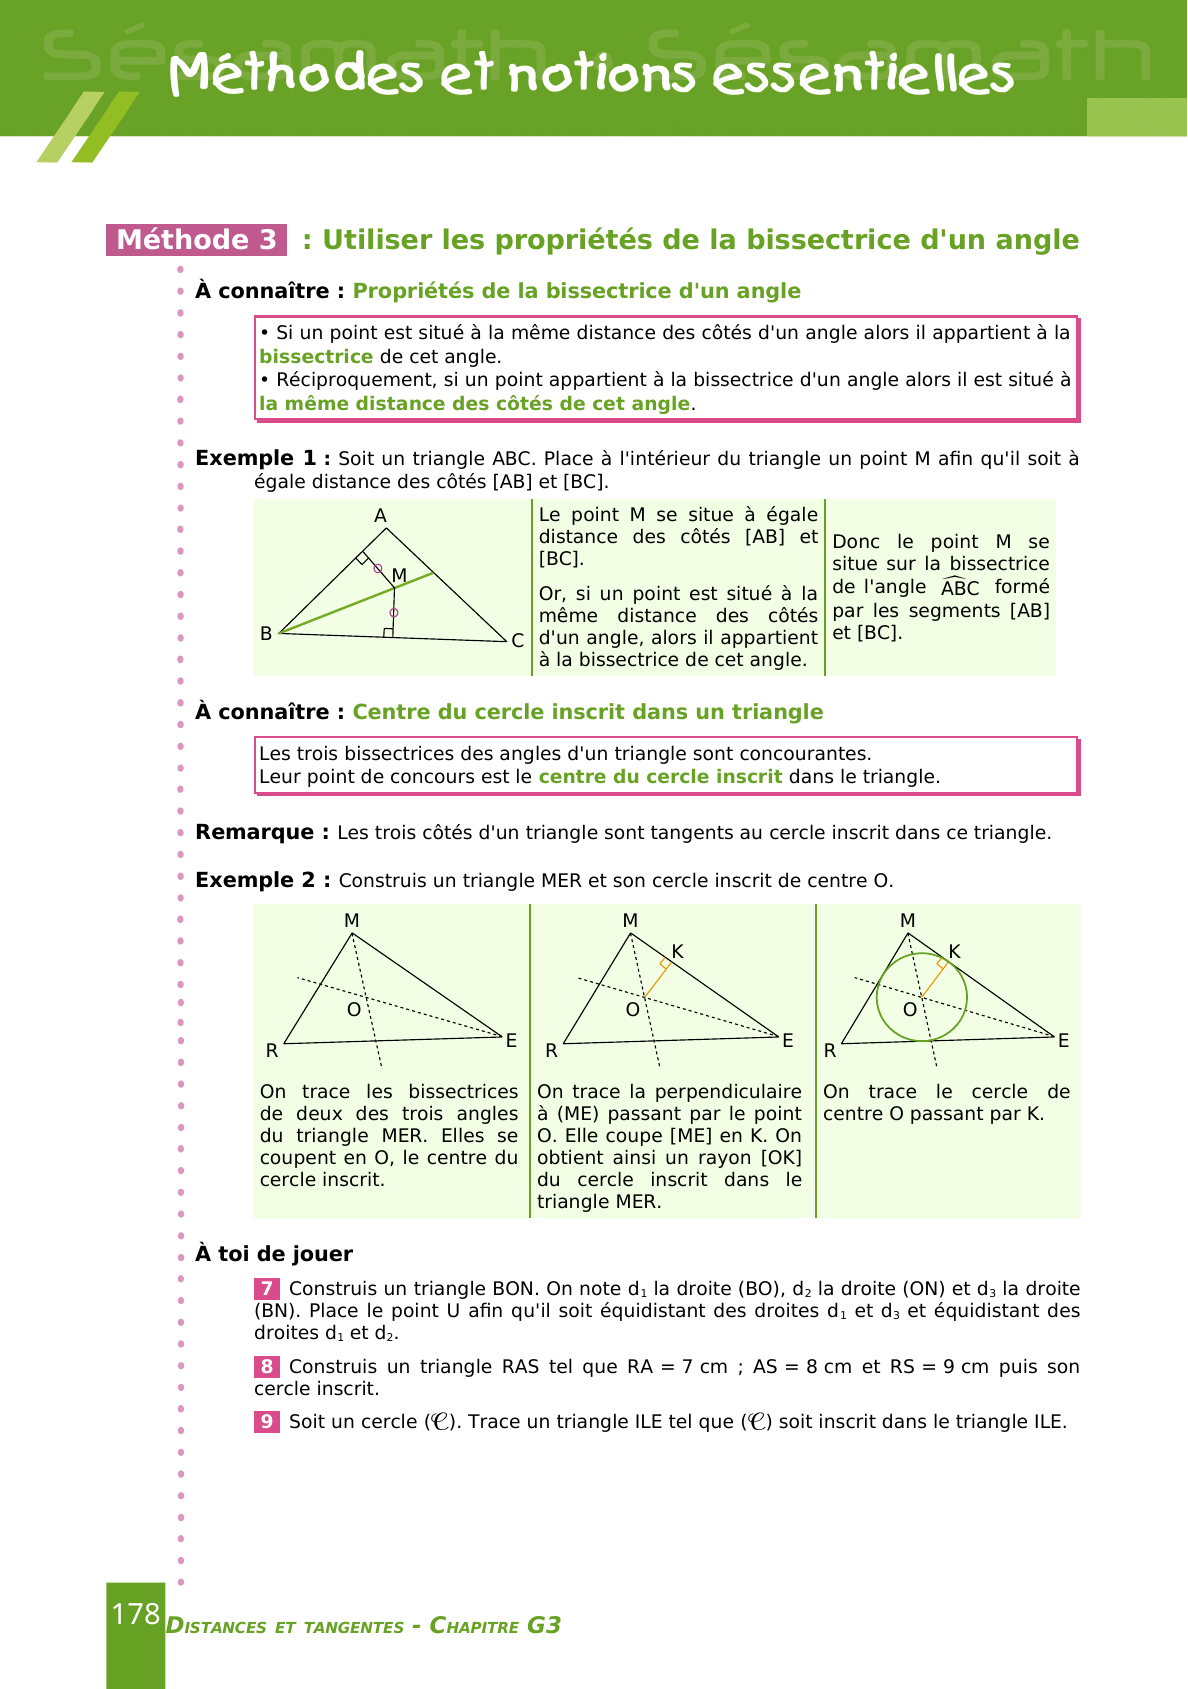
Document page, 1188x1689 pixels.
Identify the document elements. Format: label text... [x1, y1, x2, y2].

text Leur point de concours est le centre du cercle inscrit dans le triangle. [256, 760, 1076, 792]
list Construis un triangle RAS tel que RA = 7 cm ; AS = 8 cm et RS = 9 cm puis son cercle inscrit. [254, 1356, 1081, 1399]
text Exemple 2 : Construis un triangle MER et son cercle inscrit de centre O. [195, 868, 1081, 892]
table_header [253, 904, 529, 1075]
text À connaître : Centre du cercle inscrit dans un triangle [195, 700, 1081, 724]
text Remarque : Les trois côtés d'un triangle sont tangents au cercle inscrit dans ce triangle. [195, 820, 1081, 844]
table_cell On trace le cercle de centre O passant par K. [817, 1075, 1081, 1218]
text À connaître : Propriétés de la bissectrice d'un angle [195, 279, 1081, 303]
table_header [254, 499, 531, 676]
text • Si un point est situé à la même distance des côtés d'un angle alors il appartient à la bissectrice de cet angle. • Réciproquement, si un point appartient à la bissectrice d'un angle alors il est situé à la même distance des côtés de cet angle. [256, 318, 1076, 418]
table_header [531, 904, 814, 1075]
table_header [817, 904, 1081, 1075]
picture [747, 1412, 766, 1430]
table_cell On trace la perpendiculaire à (ME) passant par le point O. Elle coupe [ME] en K. On obtient ainsi un rayon [OK] du cercle inscrit dans le triangle MER. [531, 1075, 814, 1218]
text À toi de jouer [195, 1242, 1081, 1266]
table_header Donc le point M se situe sur la bissectrice de l'angle formé par les segments [AB] et [BC]. [826, 499, 1056, 676]
text Les trois bissectrices des angles d'un triangle sont concourantes. [256, 738, 1076, 760]
list Soit un cercle (). Trace un triangle ILE tel que () soit inscrit dans le triangle ILE. [280, 1411, 1081, 1433]
text Exemple 1 : Soit un triangle ABC. Place à l'intérieur du triangle un point M afin qu'il soit à égale distance des côtés [AB] et [BC]. [195, 446, 1081, 493]
picture [0, 0, 1187, 163]
picture [430, 1412, 449, 1430]
list Construis un triangle BON. On note d1 la droite (BO), d2 la droite (ON) et d3 la droite (BN). Place le point U afin qu'il soit équidistant des droites d1 et d3 et équidistant des droites d1 et d2. [254, 1278, 1081, 1344]
table_cell On trace les bissectrices de deux des trois angles du triangle MER. Elles se coupent en O, le centre du cercle inscrit. [253, 1075, 529, 1218]
list : Utiliser les propriétés de la bissectrice d'un angle [287, 224, 1081, 256]
table_header Le point M se situe à égale distance des côtés [AB] et [BC]. Or, si un point est situé à la même distance des côtés d'un angle, alors il appartient à la bissectrice de cet angle. [533, 499, 824, 676]
